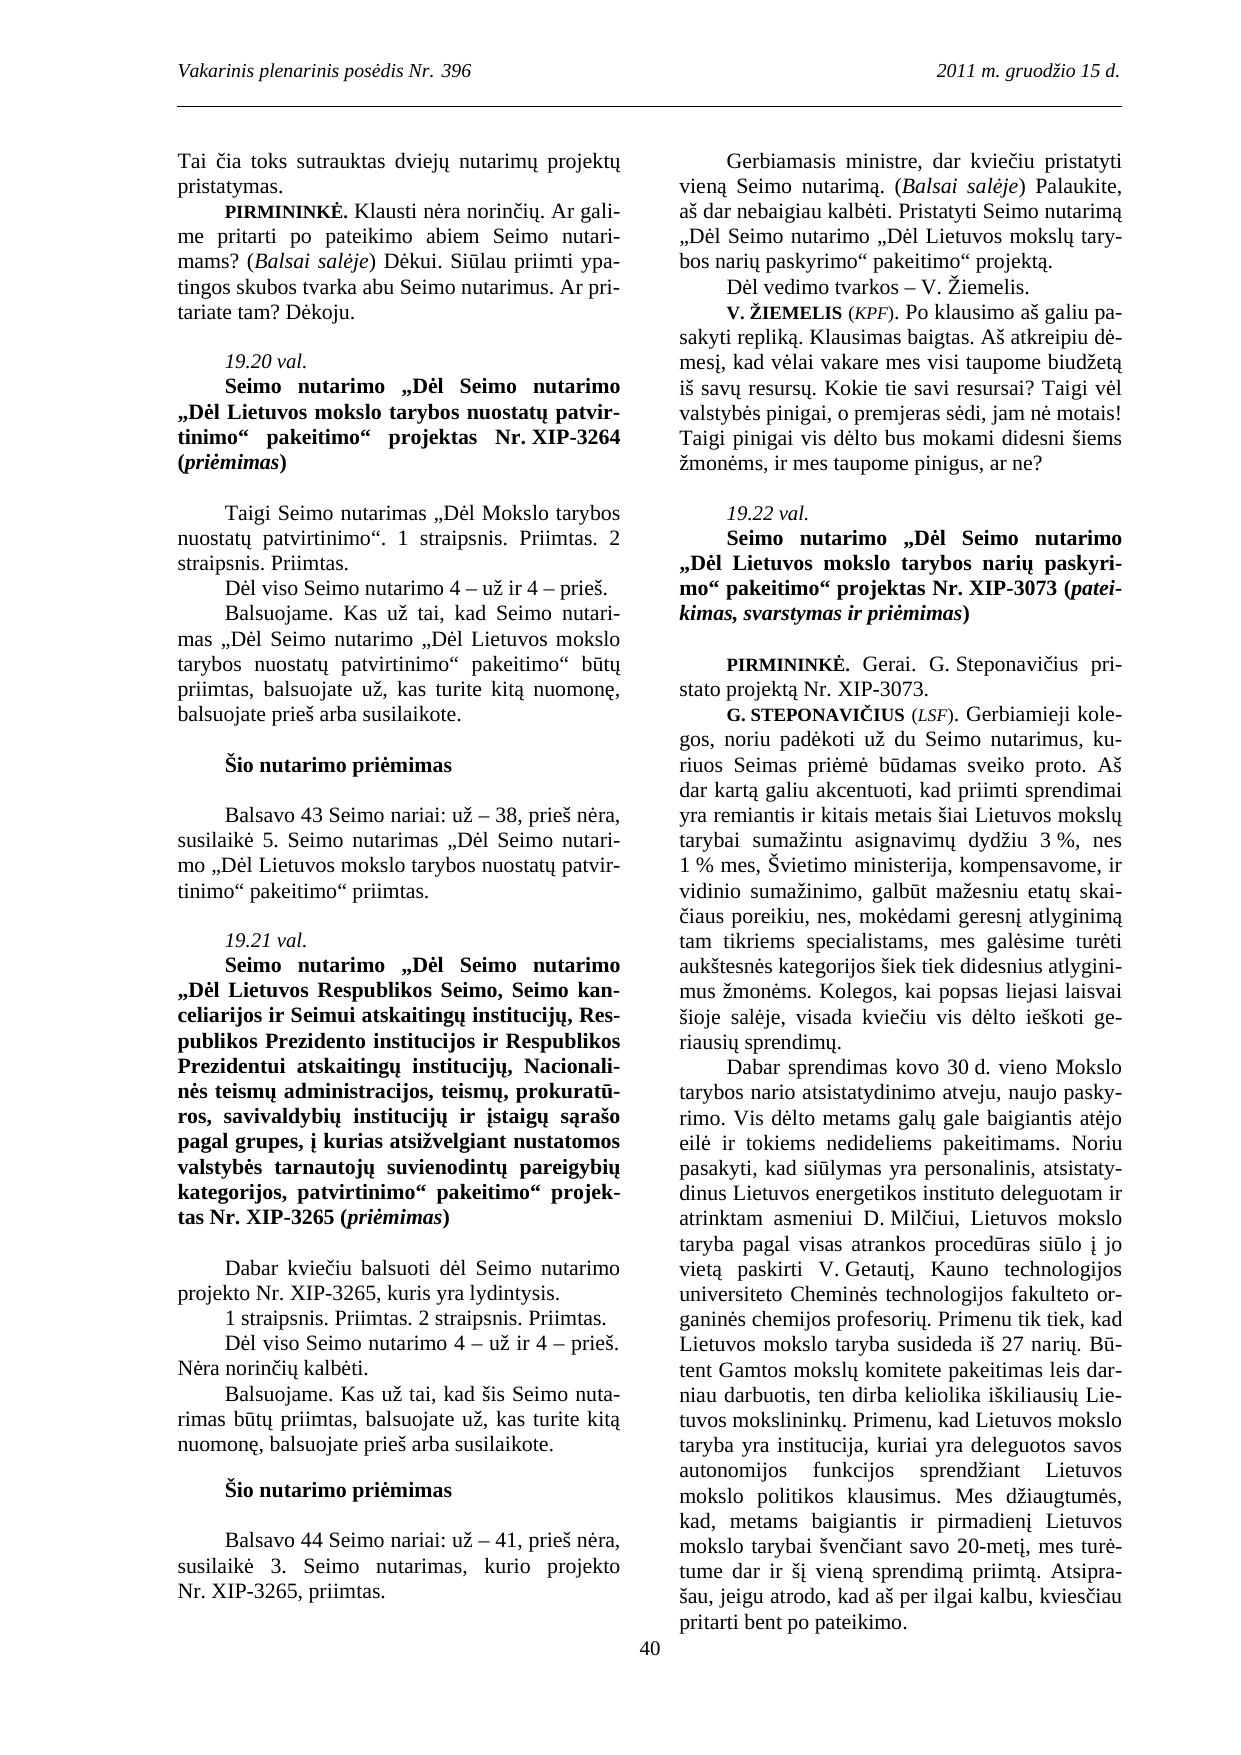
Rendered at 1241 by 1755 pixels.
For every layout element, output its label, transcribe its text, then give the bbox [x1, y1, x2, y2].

text Ger­bia­ma­sis mi­nist­re, dar kvie­čiu pri­sta­ty­ti vie­ną Sei­mo nu­ta­ri­mą. (Bal­sai sa­lė­je) Pa­lau­ki­te, aš dar ne­bai­giau kal­bė­ti. Pri­sta­ty­ti Sei­mo nu­ta­ri­mą „Dėl Sei­mo nu­ta­ri­mo „Dėl Lie­tu­vos moks­lų ta­ry­bos na­rių pa­sky­ri­mo“ pa­kei­ti­mo“ pro­jek­tą. [679, 148, 1122, 274]
text Sei­mo nu­ta­ri­mo „Dėl Sei­mo nu­ta­ri­mo „Dėl Lie­tu­vos moks­lo ta­ry­bos nuo­sta­tų pa­tvir­ti­ni­mo“ pa­kei­ti­mo“ pro­jek­tas Nr. XIP-3264 (priėmimas) [177, 373, 620, 474]
text Tai­gi Sei­mo nu­ta­ri­mas „Dėl Moks­lo ta­ry­bos nuo­sta­tų pa­tvir­ti­ni­mo“. 1 straips­nis. Pri­im­tas. 2 straips­nis. Pri­im­tas. [177, 499, 620, 575]
text PIRMININKĖ. Klaus­ti nė­ra no­rin­čių. Ar ga­li­me pri­tar­ti po pa­tei­ki­mo abiem Sei­mo nu­ta­ri­mams? (Bal­sai sa­lė­je) Dė­kui. Siū­lau pri­im­ti ypa­tin­gos sku­bos tvar­ka abu Sei­mo nu­ta­ri­mus. Ar pri­ta­ria­te tam? Dė­ko­ju. [177, 198, 620, 324]
text 19.22 val. [726, 501, 1122, 525]
text 1 straips­nis. Pri­im­tas. 2 straips­nis. Pri­im­tas. [177, 1305, 620, 1330]
text Bal­suo­ja­me. Kas už tai, kad Sei­mo nu­ta­ri­mas „Dėl Sei­mo nu­ta­ri­mo „Dėl Lie­tu­vos moks­lo ta­ry­bos nuo­sta­tų pa­tvir­ti­ni­mo“ pa­kei­ti­mo“ bū­tų pri­im­tas, bal­suo­ja­te už, kas tu­ri­te ki­tą nuo­mo­nę, bal­suo­ja­te prieš ar­ba su­si­lai­ko­te. [177, 600, 620, 726]
text Bal­sa­vo 43 Sei­mo na­riai: už – 38, prieš nė­ra, su­si­lai­kė 5. Sei­mo nu­ta­ri­mas „Dėl Sei­mo nu­ta­ri­mo „Dėl Lie­tu­vos moks­lo ta­ry­bos nuo­sta­tų pa­tvir­ti­ni­mo“ pa­kei­ti­mo“ pri­im­tas. [177, 802, 620, 903]
text 19.20 val. [224, 349, 620, 373]
text Šio nu­ta­ri­mo pri­ėmi­mas [177, 752, 620, 777]
text G. STEPONAVIČIUS (LSF). Ger­bia­mie­ji ko­le­gos, no­riu pa­dė­ko­ti už du Sei­mo nu­ta­ri­mus, ku­riuos Sei­mas pri­ėmė bū­da­mas svei­ko pro­to. Aš dar kar­tą ga­liu ak­cen­tuo­ti, kad pri­im­ti spren­di­mai yra re­mian­tis ir ki­tais me­tais šiai Lie­tu­vos moks­lų ta­ry­bai su­ma­žin­tu asig­na­vi­mų dy­džiu 3 %, nes 1 % mes, Švie­ti­mo mi­nis­te­ri­ja, kom­pen­sa­vo­me, ir vi­di­nio su­ma­ži­ni­mo, gal­būt ma­žes­niu eta­tų skai­čiaus po­rei­kiu, nes, mo­kė­da­mi ge­res­nį at­ly­gi­ni­mą tam tik­riems spe­cia­lis­tams, mes ga­lė­si­me tu­rė­ti aukš­tes­nės ka­te­go­ri­jos šiek tiek di­des­nius at­ly­gi­ni­mus žmo­nėms. Ko­le­gos, kai po­psas lie­ja­si lais­vai šio­je sa­lė­je, vi­sa­da kvie­čiu vis dėl­to ieš­ko­ti ge­riau­sių spren­di­mų. [679, 701, 1122, 1054]
text PIRMININKĖ. Ge­rai. G. Ste­po­na­vi­čius pri­sta­to pro­jek­tą Nr. XIP-3073. [679, 651, 1122, 701]
text Šio nu­ta­ri­mo pri­ėmi­mas [177, 1477, 620, 1502]
text Sei­mo nu­ta­ri­mo „Dėl Sei­mo nu­ta­ri­mo „Dėl Lie­tu­vos moks­lo ta­ry­bos na­rių pa­sky­ri­mo“ pa­kei­ti­mo“ pro­jek­tas Nr. XIP-3073 (pa­tei­ki­mas, svars­ty­mas ir pri­ėmi­mas) [679, 525, 1122, 626]
text Dėl ve­di­mo tvar­kos – V. Žie­me­lis. [679, 274, 1122, 299]
text Da­bar spren­di­mas ko­vo 30 d. vie­no Moks­lo ta­ry­bos na­rio at­si­sta­ty­di­ni­mo at­ve­ju, nau­jo pa­sky­ri­mo. Vis dėl­to me­tams ga­lų ga­le bai­gian­tis at­ėjo ei­lė ir to­kiems ne­di­de­liems pa­kei­ti­mams. No­riu pa­sa­ky­ti, kad siū­ly­mas yra per­so­na­li­nis, at­si­sta­ty­di­nus Lie­tu­vos ener­ge­ti­kos ins­ti­tu­to de­le­guo­tam ir at­rink­tam as­me­niui D. Mil­čiui, Lie­tu­vos moks­lo ta­ry­ba pa­gal vi­sas at­ran­kos pro­ce­dū­ras siū­lo į jo vie­tą pa­skir­ti V. Ge­tau­tį, Kau­no tech­no­lo­gi­jos uni­ver­si­te­to Che­mi­nės tech­no­lo­gi­jos fa­kul­te­to or­ga­ni­nės che­mi­jos pro­fe­so­rių. Pri­me­nu tik tiek, kad Lie­tu­vos moks­lo ta­ry­ba su­si­de­da iš 27 na­rių. Bū­tent Gam­tos moks­lų ko­mi­te­te pa­kei­ti­mas leis dar­niau dar­buo­tis, ten dir­ba ke­lio­li­ka iš­ki­liau­sių Lie­tu­vos moks­li­nin­kų. Pri­me­nu, kad Lie­tu­vos moks­lo ta­ry­ba yra ins­ti­tu­ci­ja, ku­riai yra de­le­guo­tos sa­vos au­to­no­mi­jos funk­ci­jos spren­džiant Lie­tu­vos moks­lo po­li­ti­kos klau­si­mus. Mes džiaug­tu­mės, kad, me­tams bai­gian­tis ir pir­ma­die­nį Lie­tu­vos moks­lo ta­ry­bai šven­čiant sa­vo 20-me­tį, mes tu­rė­tu­me dar ir šį vie­ną spren­di­mą pri­im­tą. At­si­pra­šau, jei­gu at­ro­do, kad aš per il­gai kal­bu, kvies­čiau pri­tar­ti bent po pa­tei­ki­mo. [679, 1054, 1122, 1634]
text V. ŽIEMELIS (KPF). Po klau­si­mo aš ga­liu pa­sa­ky­ti re­pli­ką. Klau­si­mas baig­tas. Aš at­krei­piu dė­me­sį, kad vė­lai va­ka­re mes vi­si tau­po­me biu­dže­tą iš sa­vų re­sur­sų. Ko­kie tie sa­vi re­sur­sai? Tai­gi vėl vals­ty­bės pi­ni­gai, o prem­je­ras sė­di, jam nė mo­tais! Tai­gi pi­ni­gai vis dėl­to bus mo­ka­mi di­des­ni šiems žmo­nėms, ir mes tau­po­me pi­ni­gus, ar ne? [679, 299, 1122, 475]
text Tai čia toks su­trauk­tas dvie­jų nu­ta­ri­mų pro­jek­tų pri­sta­ty­mas. [177, 148, 620, 198]
text 19.21 val. [224, 928, 620, 952]
text Da­bar kvie­čiu bal­suo­ti dėl Sei­mo nu­ta­ri­mo pro­jek­to Nr. XIP-3265, ku­ris yra ly­din­ty­sis. [177, 1254, 620, 1305]
text Dėl vi­so Sei­mo nu­ta­ri­mo 4 – už ir 4 – prieš. Nė­ra no­rin­čių kal­bė­ti. [177, 1330, 620, 1381]
text Bal­sa­vo 44 Sei­mo na­riai: už – 41, prieš nė­ra, su­si­lai­kė 3. Sei­mo nu­ta­ri­mas, ku­rio pro­jek­to Nr. XIP-3265, pri­im­tas. [177, 1527, 620, 1603]
text Dėl vi­so Sei­mo nu­ta­ri­mo 4 – už ir 4 – prieš. [177, 575, 620, 600]
text Bal­suo­ja­me. Kas už tai, kad šis Sei­mo nu­ta­ri­mas bū­tų pri­im­tas, bal­suo­ja­te už, kas tu­ri­te ki­tą nuo­mo­nę, bal­suo­ja­te prieš ar­ba su­si­lai­ko­te. [177, 1381, 620, 1456]
text Sei­mo nu­ta­ri­mo „Dėl Sei­mo nu­ta­ri­mo „Dėl Lie­tu­vos Res­pub­li­kos Sei­mo, Sei­mo kan­ce­lia­ri­jos ir Sei­mui at­skai­tin­gų ins­ti­tu­ci­jų, Res­pub­li­kos Pre­zi­den­to ins­ti­tu­ci­jos ir Res­pub­li­kos Pre­zi­den­tui at­skai­tin­gų ins­ti­tu­ci­jų, Na­cio­na­li­nės teis­mų ad­mi­nist­ra­ci­jos, teis­mų, pro­ku­ra­tū­ros, sa­vi­val­dy­bių ins­ti­tu­ci­jų ir įstai­gų są­ra­šo pa­gal gru­pes, į ku­rias at­si­žvel­giant nu­sta­to­mos vals­ty­bės tar­nau­to­jų su­vie­no­din­tų pa­rei­gy­bių ka­te­go­ri­jos, pa­tvir­ti­ni­mo“ pa­kei­ti­mo“ pro­jek­tas Nr. XIP-3265 (pri­ėmi­mas) [177, 952, 620, 1229]
